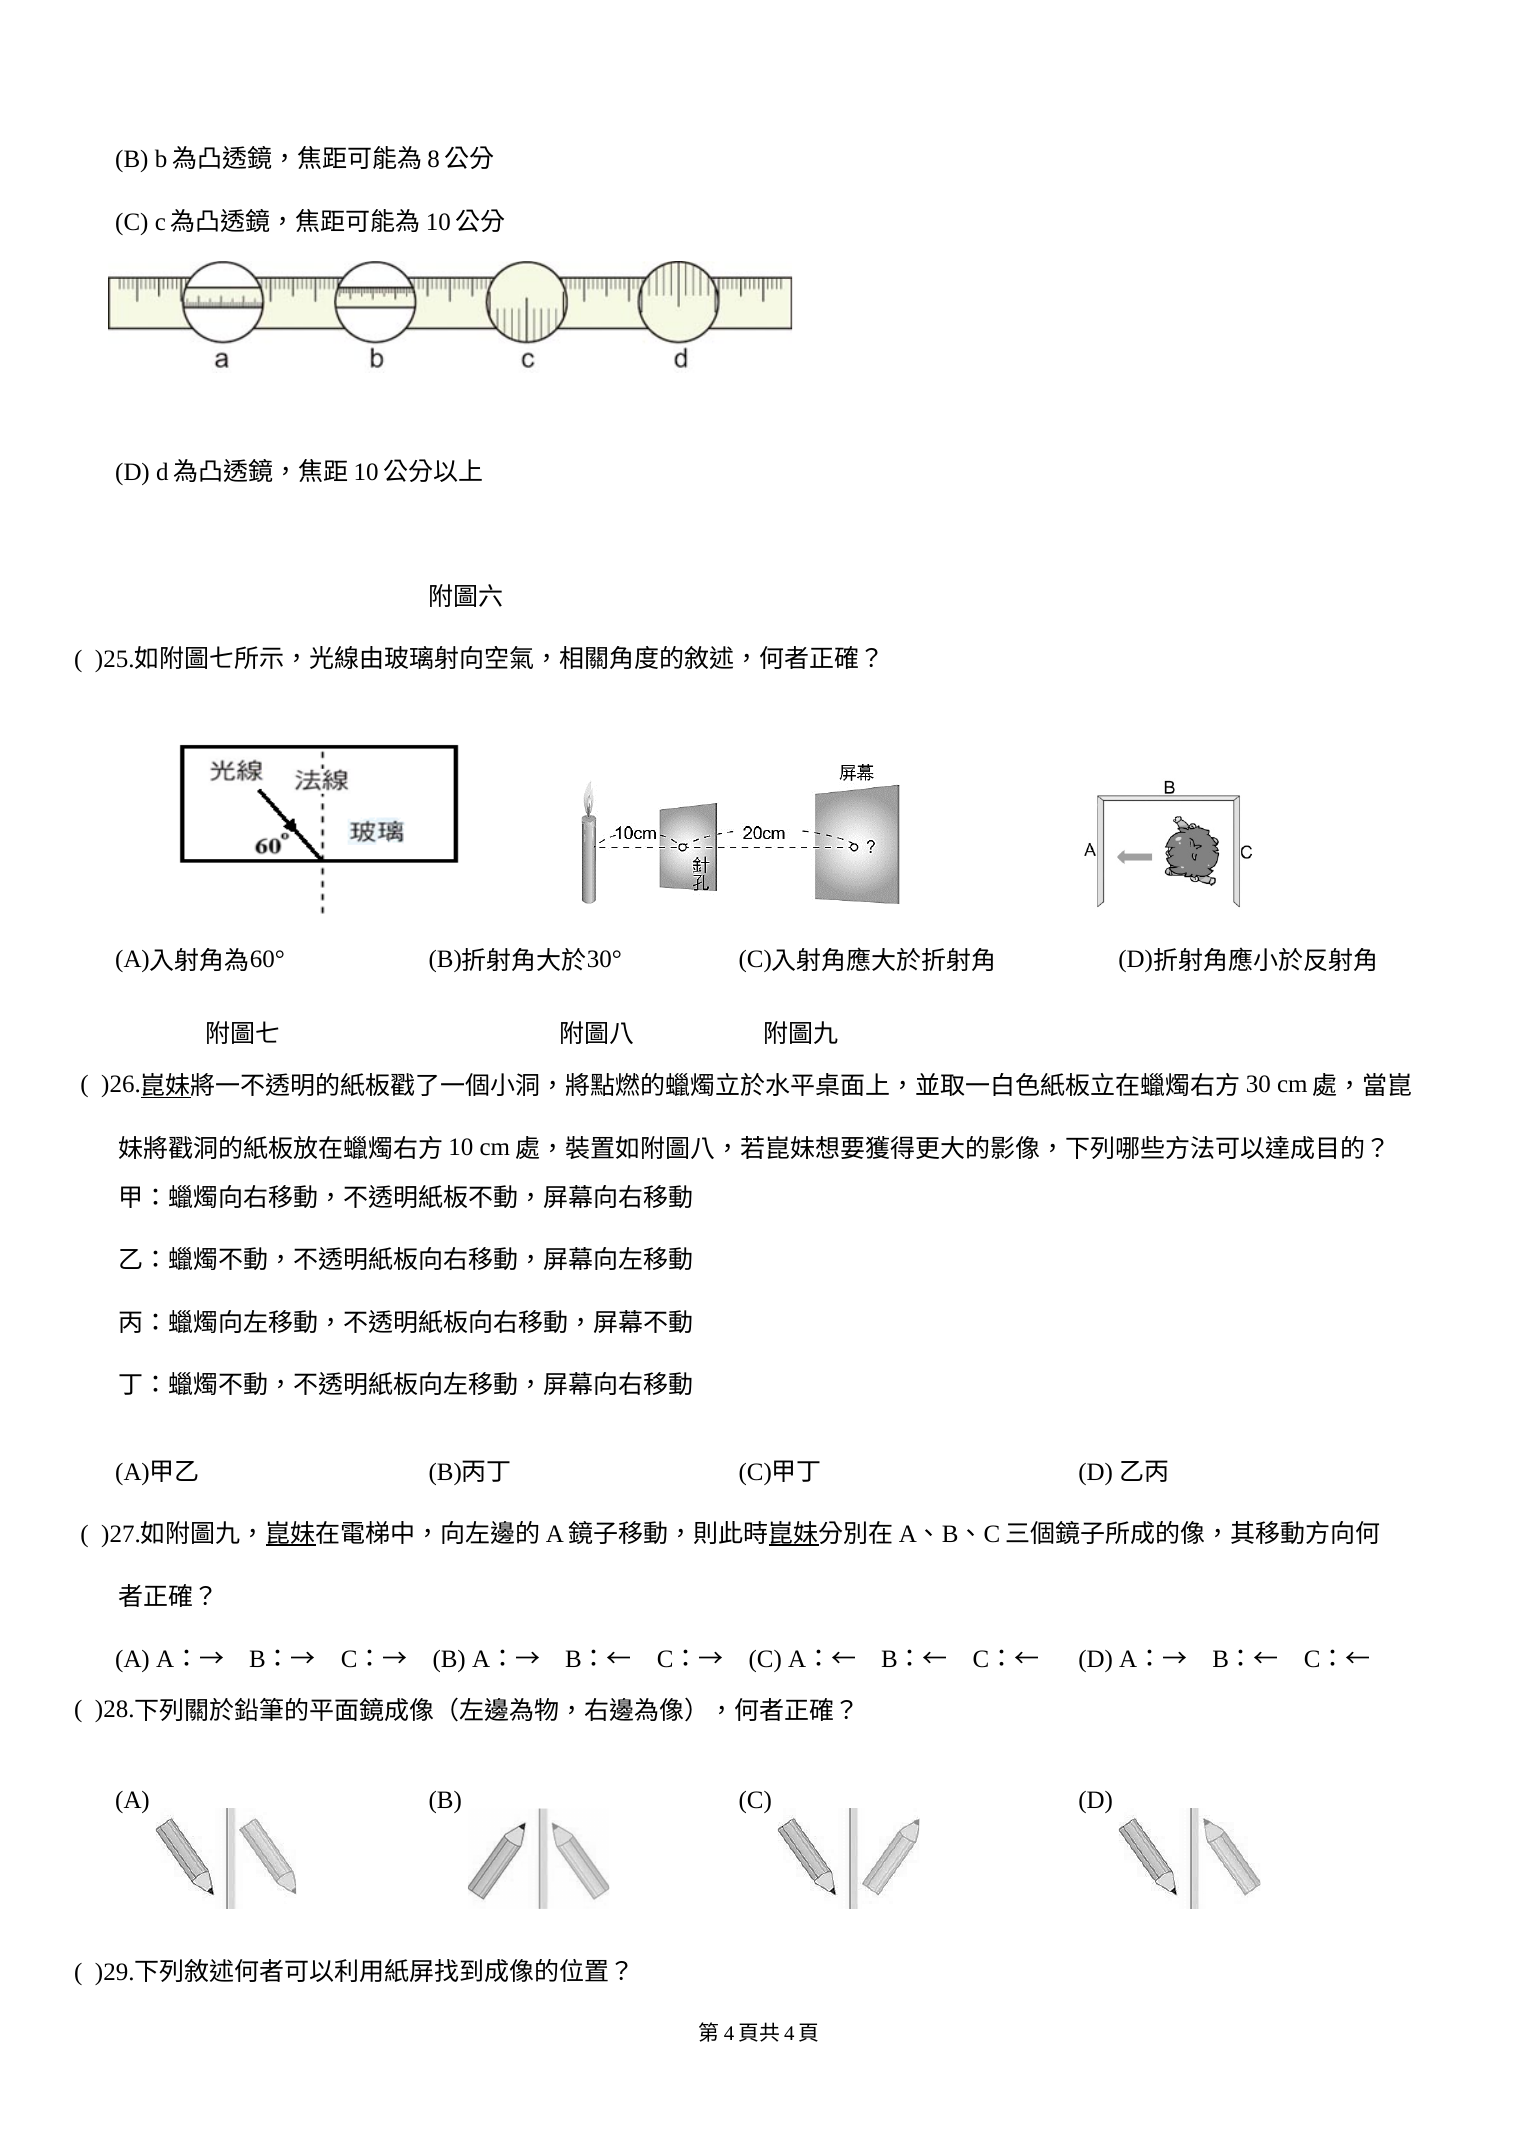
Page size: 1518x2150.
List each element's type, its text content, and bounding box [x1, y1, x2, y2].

text ( )29.下列敘述何者可以利用紙屏找到成像的位置？ [74, 1927, 1429, 1990]
text (A)入射角為60° (B)折射角大於30° (C)入射角應大於折射角 (D)折射角應小於反射角 [74, 677, 1429, 990]
text 丁：蠟燭不動，不透明紙板向左移動，屏幕向右移動 [74, 1365, 1429, 1427]
text ( )25.如附圖七所示，光線由玻璃射向空氣，相關角度的敘述，何者正確？ [74, 615, 1429, 677]
text ( )28.下列關於鉛筆的平面鏡成像（左邊為物，右邊為像），何者正確？ [74, 1677, 1429, 1740]
text 丙：蠟燭向左移動，不透明紙板向右移動，屏幕不動 [74, 1302, 1429, 1365]
text 甲：蠟燭向右移動，不透明紙板不動，屏幕向右移動 [74, 1177, 1429, 1240]
text 乙：蠟燭不動，不透明紙板向右移動，屏幕向左移動 [74, 1240, 1429, 1302]
text (D) d為凸透鏡，焦距10公分以上 [74, 240, 1429, 490]
text 附圖六 [74, 552, 1429, 615]
text 附圖七 附圖八 附圖九 [74, 990, 1429, 1052]
text (C) c為凸透鏡，焦距可能為10公分 [74, 177, 1429, 240]
text (B) b為凸透鏡，焦距可能為8公分 [74, 115, 1429, 177]
text ( )27.如附圖九，崑妹在電梯中，向左邊的A鏡子移動，則此時崑妹分別在A、B、C三個鏡子所成的像，其移動方向何者正確？ [74, 1490, 1388, 1615]
text ( )26.崑妹將一不透明的紙板戳了一個小洞，將點燃的蠟燭立於水平桌面上，並取一白色紙板立在蠟燭右方30 cm處，當崑妹將戳洞的紙板放在蠟燭右方10 cm處，裝置如附圖八，若崑妹想要獲得更大的影像，下列哪些方法可以達成目的？ [74, 1052, 1429, 1177]
text (A) A：→ B：→ C：→ (B) A：→ B：← C：→ (C) A：← B：← C：← (D) A：→ B：← C：← [74, 1615, 1429, 1677]
text (A) (B) (C) (D) [74, 1740, 1429, 1927]
text (A)甲乙 (B)丙丁 (C)甲丁 (D) 乙丙 [74, 1427, 1429, 1490]
